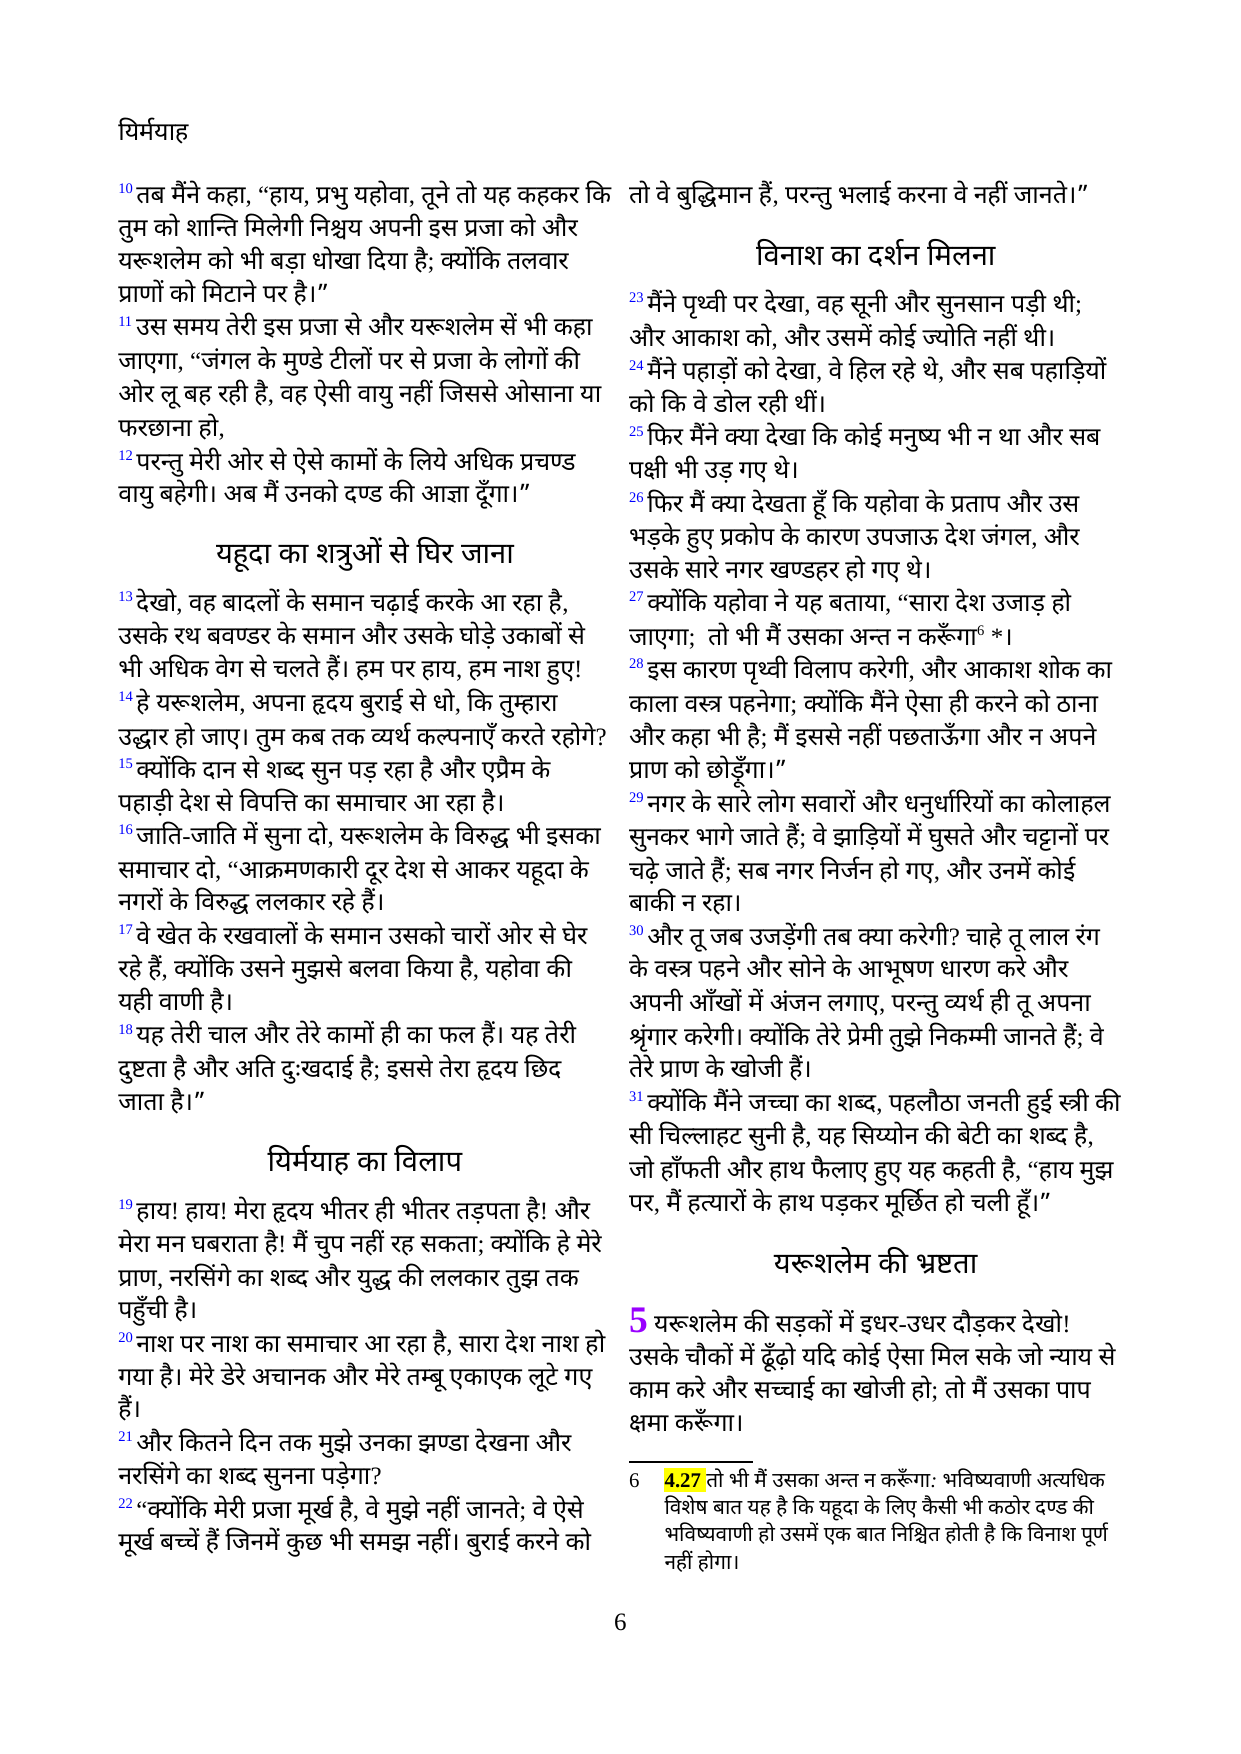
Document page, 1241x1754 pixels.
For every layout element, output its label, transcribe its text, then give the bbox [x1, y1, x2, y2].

text 26 फिर मैं क्या देखता हूँ कि यहोवा के प्रताप और उस भड़के हुए प्रकोप के कारण उपजाऊ देश जंगल, और उसके सारे नगर खण्डहर हो गए थे। [629, 489, 1122, 588]
subtitle यरूशलेम की भ्रष्टता [629, 1247, 1122, 1285]
text 30 और तू जब उजड़ेंगी तब क्या करेगी? चाहे तू लाल रंग के वस्त्र पहने और सोने के आभूषण धारण करे और अपनी आँखों में अंजन लगाए, परन्तु व्यर्थ ही तू अपना श्रृंगार करेगी। क्योंकि तेरे प्रेमी तुझे निकम्मी जानते हैं; वे तेरे प्राण के खोजी हैं। [629, 922, 1122, 1088]
text 4.27 तो भी मैं उसका अन्त न करूँगा: भविष्यवाणी अत्यधिक विशेष बात यह है कि यहूदा के लिए कैसी भी कठोर दण्ड की भविष्यवाणी हो उसमें एक बात निश्चित होती है कि विनाश पूर्ण नहीं होगा। [629, 1468, 1122, 1578]
text 28 इस कारण पृथ्वी विलाप करेगी, और आकाश शोक का काला वस्त्र पहनेगा; क्योंकि मैंने ऐसा ही करने को ठाना और कहा भी है; मैं इससे नहीं पछताऊँगा और न अपने प्राण को छोड़ूँगा।” [629, 655, 1122, 789]
text तो वे बुद्धिमान हैं, परन्तु भलाई करना वे नहीं जानते।” [629, 180, 1122, 214]
text 20 नाश पर नाश का समाचार आ रहा है, सारा देश नाश हो गया है। मेरे डेरे अचानक और मेरे तम्बू एकाएक लूटे गए हैं। [118, 1329, 611, 1428]
text 16 जाति-जाति में सुना दो, यरूशलेम के विरुद्ध भी इसका समाचार दो, “आक्रमणकारी दूर देश से आकर यहूदा के नगरों के विरुद्ध ललकार रहे हैं। [118, 821, 611, 921]
text 5 यरूशलेम की सड़कों में इधर-उधर दौड़कर देखो! उसके चौकों में ढूँढ़ो यदि कोई ऐसा मिल सके जो न्याय से काम करे और सच्चाई का खोजी हो; तो मैं उसका पाप क्षमा करूँगा। [629, 1297, 1122, 1441]
text 18 यह तेरी चाल और तेरे कामों ही का फल हैं। यह तेरी दुष्टता है और अति दुःखदाई है; इससे तेरा हृदय छिद जाता है।” [118, 1021, 611, 1120]
text 25 फिर मैंने क्या देखा कि कोई मनुष्य भी न था और सब पक्षी भी उड़ गए थे। [629, 422, 1122, 489]
text 27 क्योंकि यहोवा ने यह बताया, “सारा देश उजाड़ हो जाएगा; तो भी मैं उसका अन्त न करूँगा *। [629, 588, 1122, 655]
text 14 हे यरूशलेम, अपना हृदय बुराई से धो, कि तुम्हारा उद्धार हो जाए। तुम कब तक व्यर्थ कल्पनाएँ करते रहोगे? [118, 688, 611, 755]
subtitle यिर्मयाह का विलाप [118, 1145, 611, 1183]
text 15 क्योंकि दान से शब्द सुन पड़ रहा है और एप्रैम के पहाड़ी देश से विपत्ति का समाचार आ रहा है। [118, 755, 611, 821]
subtitle यहूदा का शत्रुओं से घिर जाना [118, 538, 611, 576]
text 17 वे खेत के रखवालों के समान उसको चारों ओर से घेर रहे हैं, क्योंकि उसने मुझसे बलवा किया है, यहोवा की यही वाणी है। [118, 921, 611, 1021]
text 21 और कितने दिन तक मुझे उनका झण्डा देखना और नरसिंगे का शब्द सुनना पड़ेगा? [118, 1428, 611, 1495]
text 10 तब मैंने कहा, “हाय, प्रभु यहोवा, तूने तो यह कहकर कि तुम को शान्ति मिलेगी निश्चय अपनी इस प्रजा को और यरूशलेम को भी बड़ा धोखा दिया है; क्योंकि तलवार प्राणों को मिटाने पर है।” [118, 180, 611, 312]
text 22 “क्योंकि मेरी प्रजा मूर्ख है, वे मुझे नहीं जानते; वे ऐसे मूर्ख बच्चें हैं जिनमें कुछ भी समझ नहीं। बुराई करने को [118, 1495, 611, 1561]
text 12 परन्तु मेरी ओर से ऐसे कामों के लिये अधिक प्रचण्ड वायु बहेगी। अब मैं उनको दण्ड की आज्ञा दूँगा।” [118, 447, 611, 513]
text 29 नगर के सारे लोग सवारों और धनुर्धारियों का कोलाहल सुनकर भागे जाते हैं; वे झाड़ियों में घुसते और चट्टानों पर चढ़े जाते हैं; सब नगर निर्जन हो गए, और उनमें कोई बाकी न रहा। [629, 789, 1122, 922]
text 19 हाय! हाय! मेरा हृदय भीतर ही भीतर तड़पता है! और मेरा मन घबराता है! मैं चुप नहीं रह सकता; क्योंकि हे मेरे प्राण, नरसिंगे का शब्द और युद्ध की ललकार तुझ तक पहुँची है। [118, 1196, 611, 1329]
text 13 देखो, वह बादलों के समान चढ़ाई करके आ रहा है, उसके रथ बवण्डर के समान और उसके घोड़े उकाबों से भी अधिक वेग से चलते हैं। हम पर हाय, हम नाश हुए! [118, 588, 611, 688]
text 31 क्योंकि मैंने जच्चा का शब्द, पहलौठा जनती हुई स्त्री की सी चिल्लाहट सुनी है, यह सिय्योन की बेटी का शब्द है, जो हाँफती और हाथ फैलाए हुए यह कहती है, “हाय मुझ पर, मैं हत्यारों के हाथ पड़कर मूर्छित हो चली हूँ।” [629, 1088, 1122, 1222]
text 11 उस समय तेरी इस प्रजा से और यरूशलेम सें भी कहा जाएगा, “जंगल के मुण्डे टीलों पर से प्रजा के लोगों की ओर लू बह रही है, वह ऐसी वायु नहीं जिससे ओसाना या फरछाना हो, [118, 312, 611, 447]
subtitle विनाश का दर्शन मिलना [629, 239, 1122, 277]
text 23 मैंने पृथ्वी पर देखा, वह सूनी और सुनसान पड़ी थी; और आकाश को, और उसमें कोई ज्योति नहीं थी। [629, 289, 1122, 356]
text 24 मैंने पहाड़ों को देखा, वे हिल रहे थे, और सब पहाड़ियों को कि वे डोल रही थीं। [629, 356, 1122, 422]
